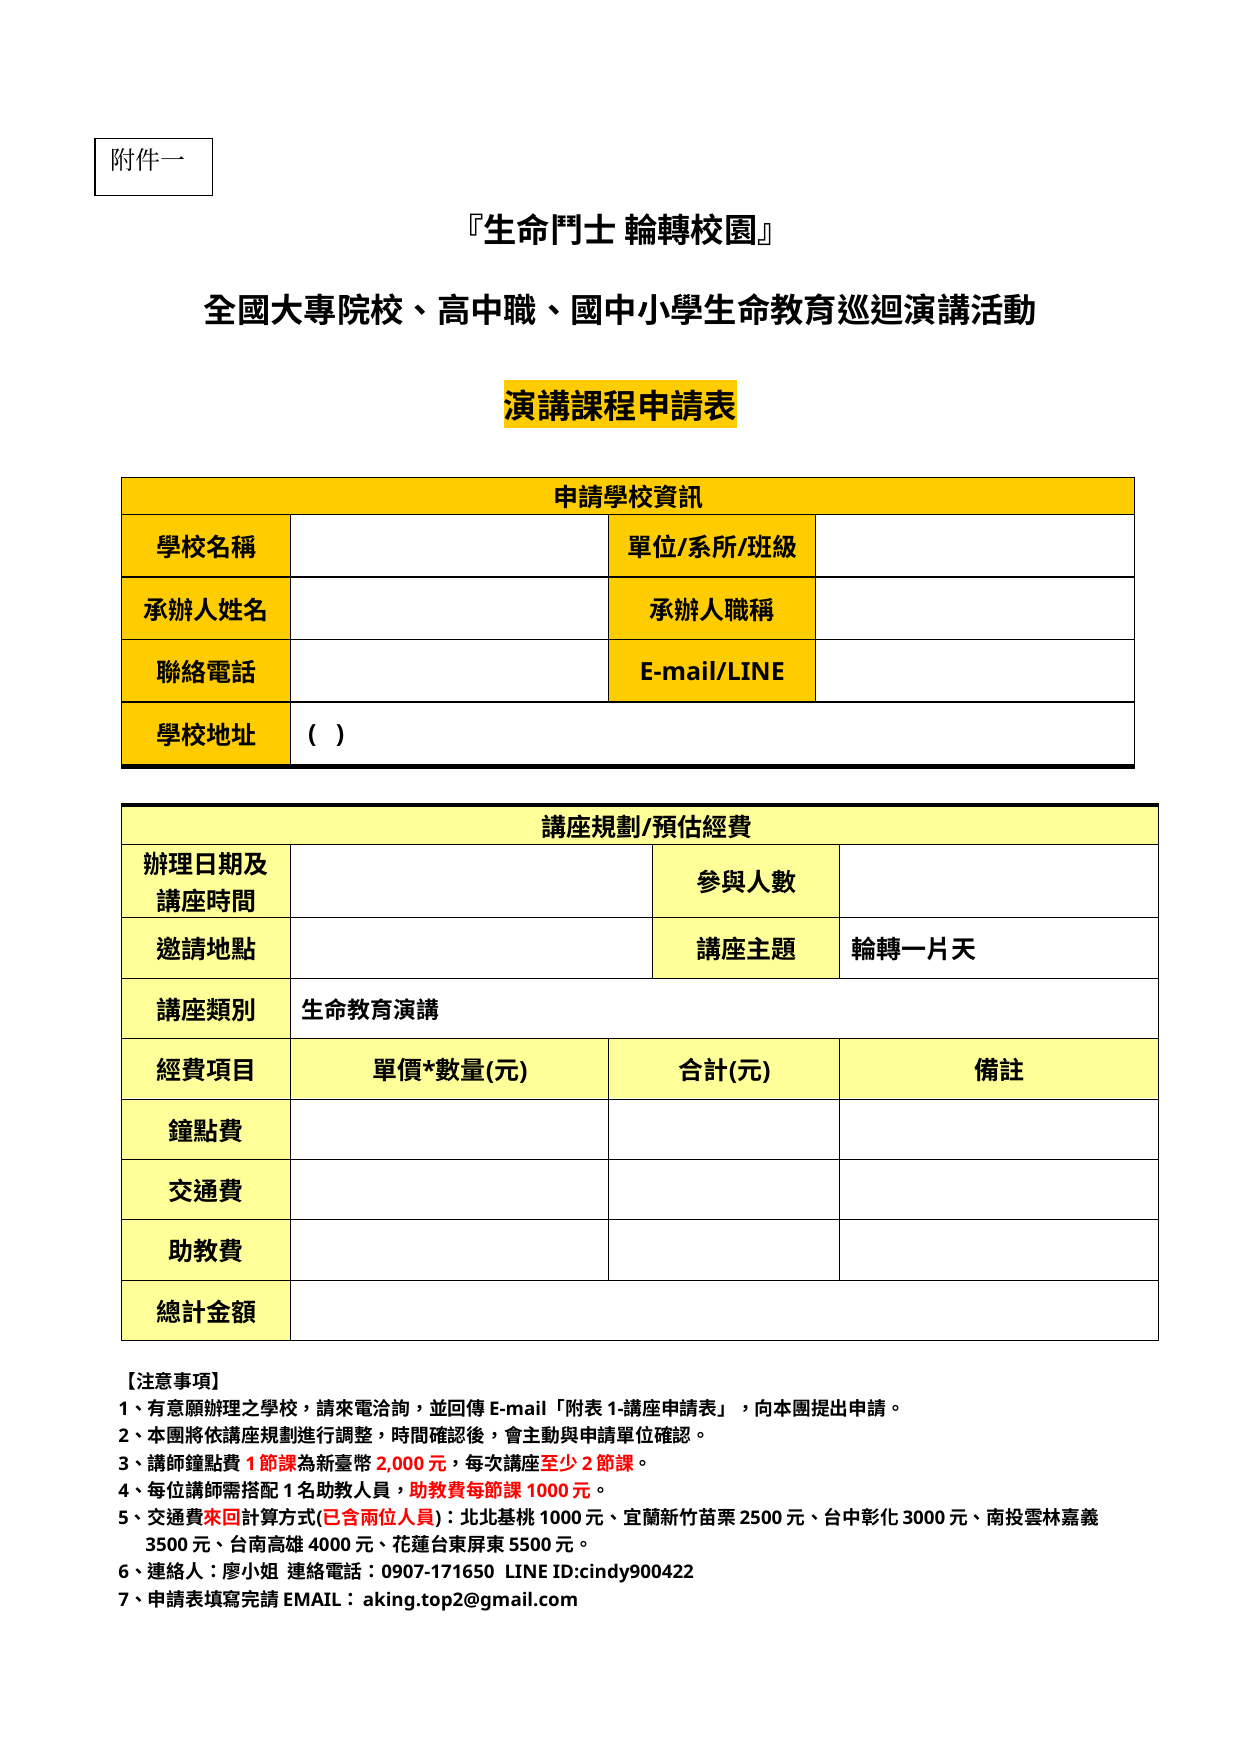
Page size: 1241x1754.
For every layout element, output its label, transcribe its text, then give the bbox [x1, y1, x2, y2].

table_cell [840, 845, 1158, 917]
text 6、連絡人：廖小姐 連絡電話：0907-171650 LINE ID:cindy900422 [118, 1557, 1122, 1584]
text 演講課程申請表 [118, 380, 1122, 428]
table_cell 總計金額 [122, 1281, 290, 1340]
table_cell 學校名稱 [122, 515, 290, 576]
table_cell 輪轉一片天 [840, 918, 1158, 978]
text 全國大專院校、高中職、國中小學生命教育巡迴演講活動 [118, 284, 1122, 332]
table_cell [840, 1160, 1158, 1219]
table_cell 承辦人姓名 [122, 578, 290, 639]
table_header 講座規劃/預估經費 [122, 807, 1158, 844]
table_cell [291, 578, 608, 639]
table_cell 單位/系所/班級 [609, 515, 815, 576]
table_cell 合計(元) [609, 1039, 839, 1098]
table_cell 學校地址 [122, 703, 290, 764]
table_cell [609, 1220, 839, 1280]
text 3、講師鐘點費1節課為新臺幣2,000元，每次講座至少2節課。 [118, 1448, 1122, 1475]
text 『生命鬥士 輪轉校園』 [118, 204, 1122, 252]
text 2、本團將依講座規劃進行調整，時間確認後，會主動與申請單位確認。 [118, 1421, 1122, 1448]
table_cell 交通費 [122, 1160, 290, 1219]
table_cell 聯絡電話 [122, 640, 290, 701]
table_cell [291, 918, 652, 978]
table_cell [291, 515, 608, 576]
table_cell ( ) [291, 703, 1134, 764]
table_cell [291, 1220, 608, 1280]
table_cell [291, 1160, 608, 1219]
table_cell [816, 640, 1134, 701]
table_cell [840, 1100, 1158, 1159]
table_cell [816, 578, 1134, 639]
table_cell 講座主題 [653, 918, 839, 978]
table_cell [291, 1281, 1158, 1340]
text 7、申請表填寫完請EMAIL：aking.top2@gmail.com [118, 1584, 1122, 1611]
table_cell E-mail/LINE [609, 640, 815, 701]
text 【注意事項】 [109, 1367, 1122, 1394]
table_cell [609, 1160, 839, 1219]
table_cell [291, 1100, 608, 1159]
table_cell 邀請地點 [122, 918, 290, 978]
table_cell 備註 [840, 1039, 1158, 1098]
text 5、交通費來回計算方式(已含兩位人員)：北北基桃1000元、宜蘭新竹苗栗2500元、台中彰化3000元、南投雲林嘉義3500元、台南高雄4000元、花蓮台東屏東5500元。 [118, 1503, 1122, 1557]
table_cell [291, 640, 608, 701]
table_cell [291, 845, 652, 917]
table_cell 經費項目 [122, 1039, 290, 1098]
table_cell 助教費 [122, 1220, 290, 1280]
table_cell 參與人數 [653, 845, 839, 917]
table_cell 講座類別 [122, 979, 290, 1038]
table_cell 辦理日期及講座時間 [122, 845, 290, 917]
table_cell 生命教育演講 [291, 979, 1158, 1038]
table_cell 鐘點費 [122, 1100, 290, 1159]
table_cell [816, 515, 1134, 576]
text 1、有意願辦理之學校，請來電洽詢，並回傳E-mail「附表1-講座申請表」，向本團提出申請。 [118, 1394, 1122, 1421]
table_cell 承辦人職稱 [609, 578, 815, 639]
table_cell 單價*數量(元) [291, 1039, 608, 1098]
text 附件一 [110, 146, 197, 174]
text 4、每位講師需搭配1名助教人員，助教費每節課1000元。 [118, 1475, 1122, 1503]
table_header 申請學校資訊 [122, 478, 1134, 514]
table_cell [609, 1100, 839, 1159]
table_cell [840, 1220, 1158, 1280]
